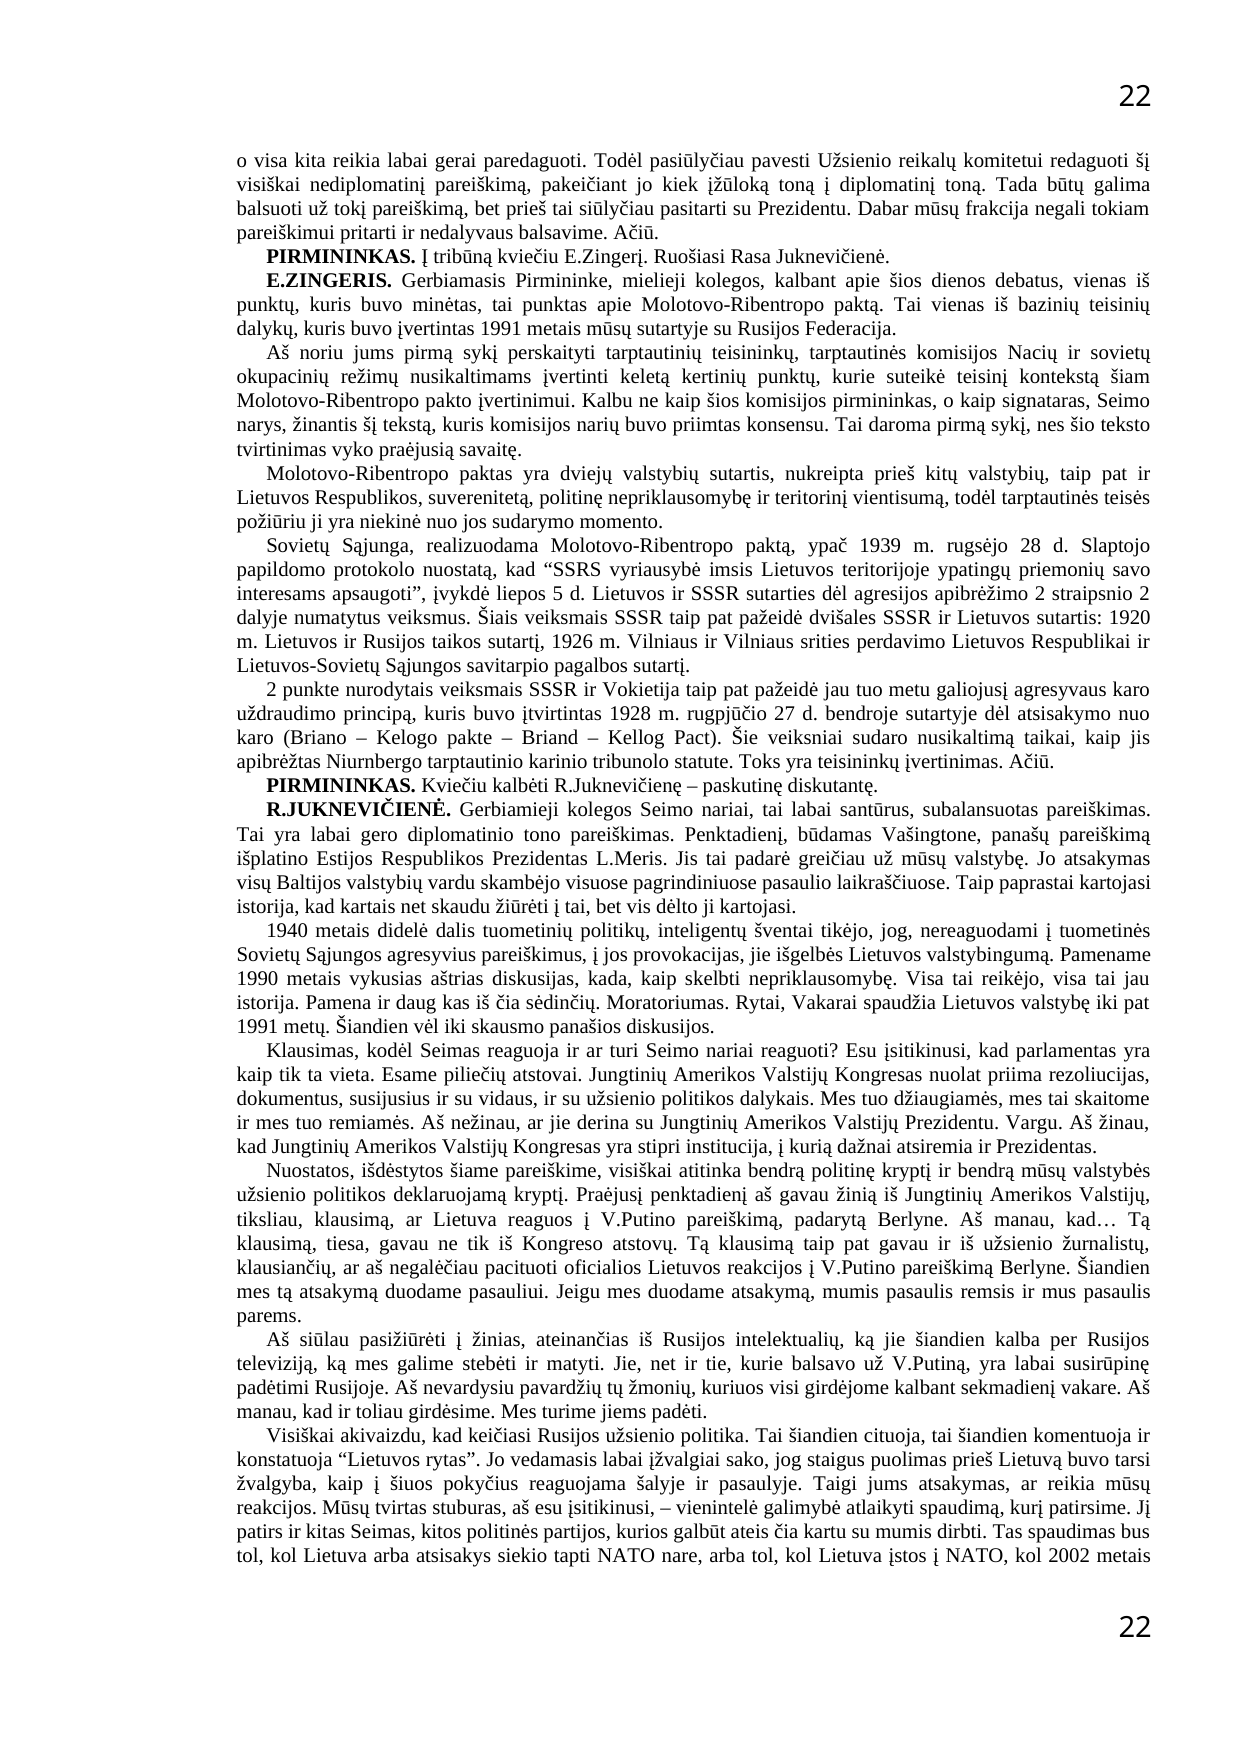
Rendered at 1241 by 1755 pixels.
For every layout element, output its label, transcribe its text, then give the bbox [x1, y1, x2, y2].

text Sovietų Sąjunga, realizuodama Molotovo-Ribentropo paktą, ypač 1939 m. rugsėjo 28 d. Slaptojo papildomo protokolo nuostatą, kad “SSRS vyriausybė imsis Lietuvos teritorijoje ypatingų priemonių savo interesams apsaugoti”, įvykdė liepos 5 d. Lietuvos ir SSSR sutarties dėl agresijos apibrėžimo 2 straipsnio 2 dalyje numatytus veiksmus. Šiais veiksmais SSSR taip pat pažeidė dvišales SSSR ir Lietuvos sutartis: 1920 m. Lietuvos ir Rusijos taikos sutartį, 1926 m. Vilniaus ir Vilniaus srities perdavimo Lietuvos Respublikai ir Lietuvos-Sovietų Sąjungos savitarpio pagalbos sutartį. [236, 533, 1152, 677]
text PIRMININKAS. Į tribūną kviečiu E.Zingerį. Ruošiasi Rasa Juknevičienė. [236, 244, 1152, 268]
text 2 punkte nurodytais veiksmais SSSR ir Vokietija taip pat pažeidė jau tuo metu galiojusį agresyvaus karo uždraudimo principą, kuris buvo įtvirtintas 1928 m. rugpjūčio 27 d. bendroje sutartyje dėl atsisakymo nuo karo (Briano – Kelogo pakte – Briand – Kellog Pact). Šie veiksniai sudaro nusikaltimą taikai, kaip jis apibrėžtas Niurnbergo tarptautinio karinio tribunolo statute. Toks yra teisininkų įvertinimas. Ačiū. [236, 677, 1152, 773]
text o visa kita reikia labai gerai paredaguoti. Todėl pasiūlyčiau pavesti Užsienio reikalų komitetui redaguoti šį visiškai nediplomatinį pareiškimą, pakeičiant jo kiek įžūloką toną į diplomatinį toną. Tada būtų galima balsuoti už tokį pareiškimą, bet prieš tai siūlyčiau pasitarti su Prezidentu. Dabar mūsų frakcija negali tokiam pareiškimui pritarti ir nedalyvaus balsavime. Ačiū. [236, 148, 1152, 244]
text 1940 metais didelė dalis tuometinių politikų, inteligentų šventai tikėjo, jog, nereaguodami į tuometinės Sovietų Sąjungos agresyvius pareiškimus, į jos provokacijas, jie išgelbės Lietuvos valstybingumą. Pamename 1990 metais vykusias aštrias diskusijas, kada, kaip skelbti nepriklausomybę. Visa tai reikėjo, visa tai jau istorija. Pamena ir daug kas iš čia sėdinčių. Moratoriumas. Rytai, Vakarai spaudžia Lietuvos valstybę iki pat 1991 metų. Šiandien vėl iki skausmo panašios diskusijos. [236, 918, 1152, 1038]
text R.JUKNEVIČIENĖ. Gerbiamieji kolegos Seimo nariai, tai labai santūrus, subalansuotas pareiškimas. Tai yra labai gero diplomatinio tono pareiškimas. Penktadienį, būdamas Vašingtone, panašų pareiškimą išplatino Estijos Respublikos Prezidentas L.Meris. Jis tai padarė greičiau už mūsų valstybę. Jo atsakymas visų Baltijos valstybių vardu skambėjo visuose pagrindiniuose pasaulio laikraščiuose. Taip paprastai kartojasi istorija, kad kartais net skaudu žiūrėti į tai, bet vis dėlto ji kartojasi. [236, 797, 1152, 918]
text Klausimas, kodėl Seimas reaguoja ir ar turi Seimo nariai reaguoti? Esu įsitikinusi, kad parlamentas yra kaip tik ta vieta. Esame piliečių atstovai. Jungtinių Amerikos Valstijų Kongresas nuolat priima rezoliucijas, dokumentus, susijusius ir su vidaus, ir su užsienio politikos dalykais. Mes tuo džiaugiamės, mes tai skaitome ir mes tuo remiamės. Aš nežinau, ar jie derina su Jungtinių Amerikos Valstijų Prezidentu. Vargu. Aš žinau, kad Jungtinių Amerikos Valstijų Kongresas yra stipri institucija, į kurią dažnai atsiremia ir Prezidentas. [236, 1038, 1152, 1158]
text PIRMININKAS. Kviečiu kalbėti R.Juknevičienę – paskutinę diskutantę. [236, 773, 1152, 797]
text E.ZINGERIS. Gerbiamasis Pirmininke, mielieji kolegos, kalbant apie šios dienos debatus, vienas iš punktų, kuris buvo minėtas, tai punktas apie Molotovo-Ribentropo paktą. Tai vienas iš bazinių teisinių dalykų, kuris buvo įvertintas 1991 metais mūsų sutartyje su Rusijos Federacija. [236, 268, 1152, 340]
text Molotovo-Ribentropo paktas yra dviejų valstybių sutartis, nukreipta prieš kitų valstybių, taip pat ir Lietuvos Respublikos, suverenitetą, politinę nepriklausomybę ir teritorinį vientisumą, todėl tarptautinės teisės požiūriu ji yra niekinė nuo jos sudarymo momento. [236, 461, 1152, 533]
text Aš siūlau pasižiūrėti į žinias, ateinančias iš Rusijos intelektualių, ką jie šiandien kalba per Rusijos televiziją, ką mes galime stebėti ir matyti. Jie, net ir tie, kurie balsavo už V.Putiną, yra labai susirūpinę padėtimi Rusijoje. Aš nevardysiu pavardžių tų žmonių, kuriuos visi girdėjome kalbant sekmadienį vakare. Aš manau, kad ir toliau girdėsime. Mes turime jiems padėti. [236, 1327, 1152, 1423]
text Aš noriu jums pirmą sykį perskaityti tarptautinių teisininkų, tarptautinės komisijos Nacių ir sovietų okupacinių režimų nusikaltimams įvertinti keletą kertinių punktų, kurie suteikė teisinį kontekstą šiam Molotovo-Ribentropo pakto įvertinimui. Kalbu ne kaip šios komisijos pirmininkas, o kaip signataras, Seimo narys, žinantis šį tekstą, kuris komisijos narių buvo priimtas konsensu. Tai daroma pirmą sykį, nes šio teksto tvirtinimas vyko praėjusią savaitę. [236, 340, 1152, 461]
text Nuostatos, išdėstytos šiame pareiškime, visiškai atitinka bendrą politinę kryptį ir bendrą mūsų valstybės užsienio politikos deklaruojamą kryptį. Praėjusį penktadienį aš gavau žinią iš Jungtinių Amerikos Valstijų, tiksliau, klausimą, ar Lietuva reaguos į V.Putino pareiškimą, padarytą Berlyne. Aš manau, kad… Tą klausimą, tiesa, gavau ne tik iš Kongreso atstovų. Tą klausimą taip pat gavau ir iš užsienio žurnalistų, klausiančių, ar aš negalėčiau pacituoti oficialios Lietuvos reakcijos į V.Putino pareiškimą Berlyne. Šiandien mes tą atsakymą duodame pasauliui. Jeigu mes duodame atsakymą, mumis pasaulis remsis ir mus pasaulis parems. [236, 1158, 1152, 1327]
text Visiškai akivaizdu, kad keičiasi Rusijos užsienio politika. Tai šiandien cituoja, tai šiandien komentuoja ir konstatuoja “Lietuvos rytas”. Jo vedamasis labai įžvalgiai sako, jog staigus puolimas prieš Lietuvą buvo tarsi žvalgyba, kaip į šiuos pokyčius reaguojama šalyje ir pasaulyje. Taigi jums atsakymas, ar reikia mūsų reakcijos. Mūsų tvirtas stuburas, aš esu įsitikinusi, – vienintelė galimybė atlaikyti spaudimą, kurį patirsime. Jį patirs ir kitas Seimas, kitos politinės partijos, kurios galbūt ateis čia kartu su mumis dirbti. Tas spaudimas bus tol, kol Lietuva arba atsisakys siekio tapti NATO nare, arba tol, kol Lietuva įstos į NATO, kol 2002 metais [236, 1423, 1152, 1567]
